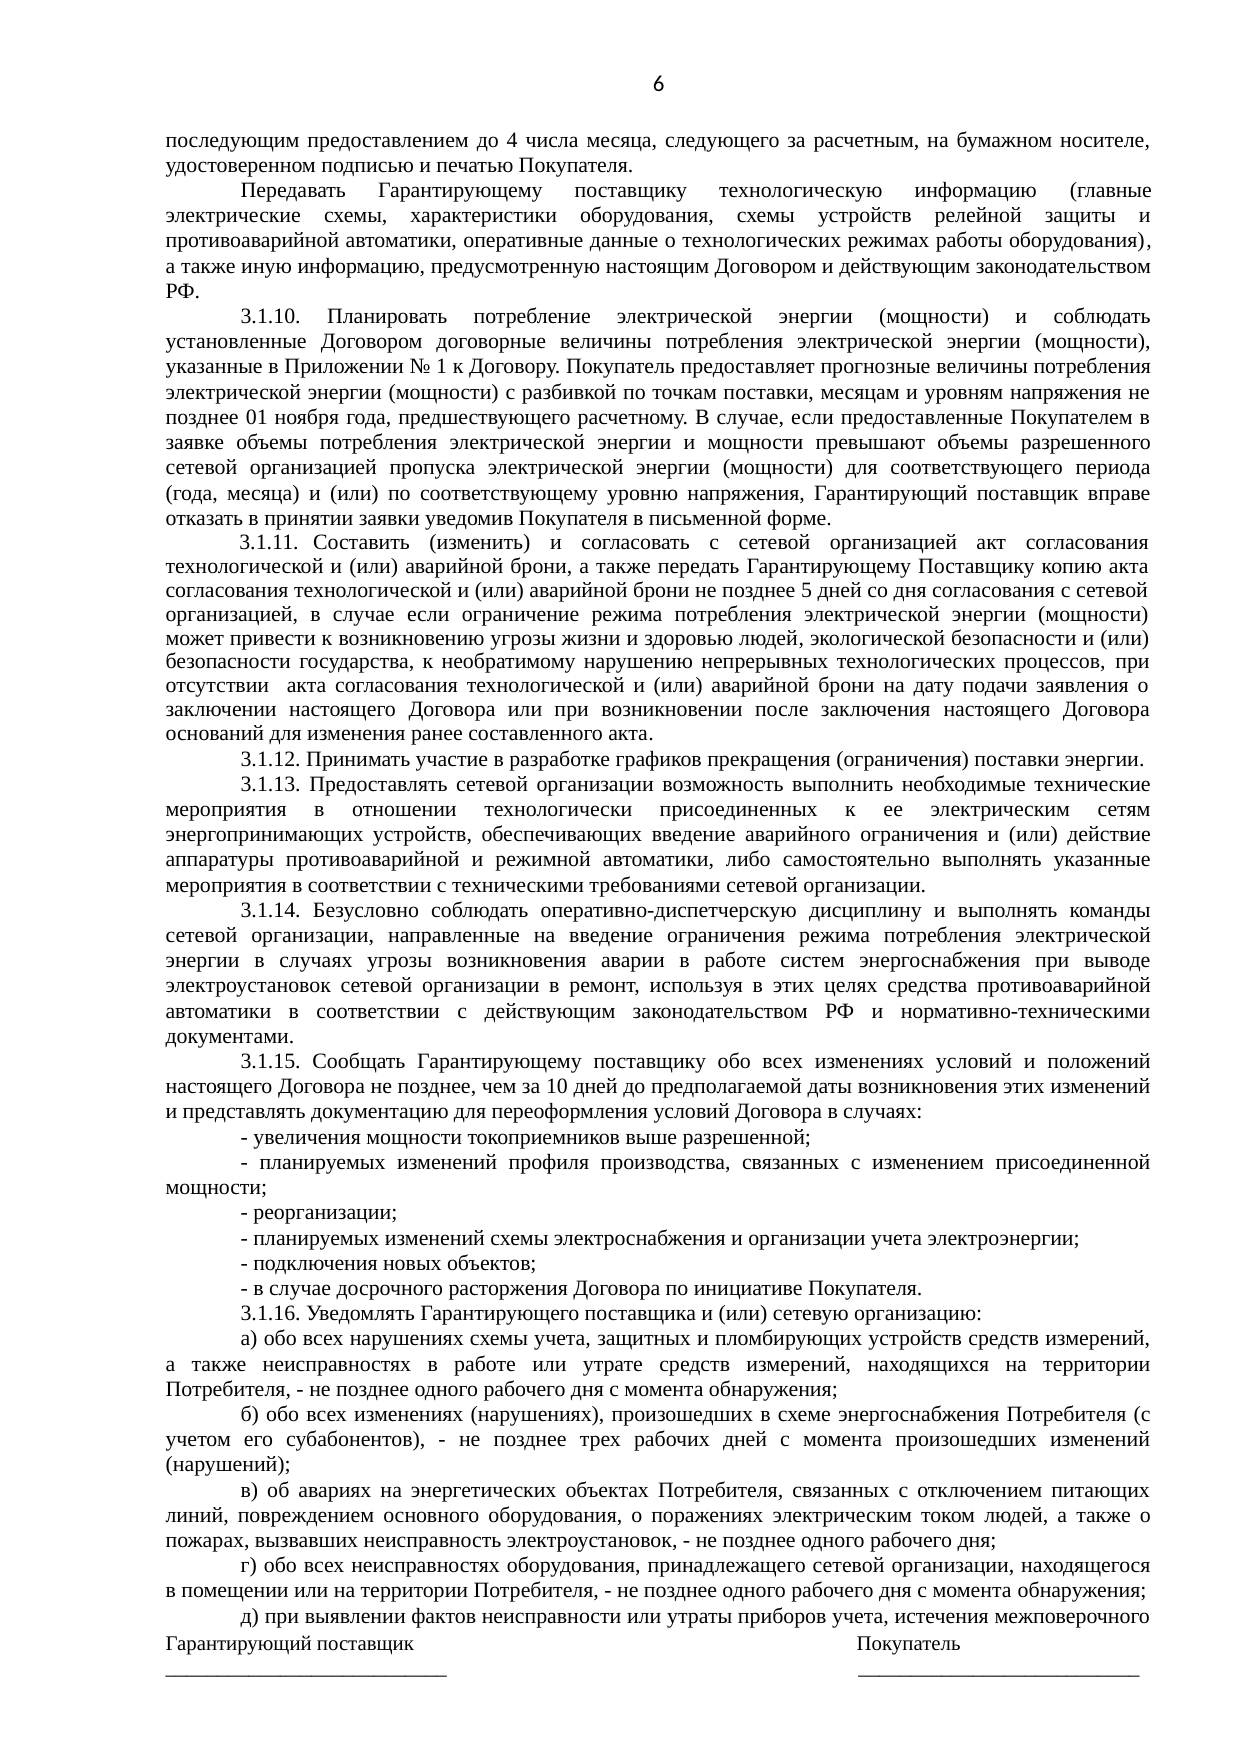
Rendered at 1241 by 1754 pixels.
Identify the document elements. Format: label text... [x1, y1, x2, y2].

text 3.1.14. Безусловно соблюдать оперативно-диспетчерскую дисциплину и выполнять команды сетевой организации, направленные на введение ограничения режима потребления электрической энергии в случаях угрозы возникновения аварии в работе систем энергоснабжения при выводе электроустановок сетевой организации в ремонт, используя в этих целях средства противоаварийной автоматики в соответствии с действующим законодательством РФ и нормативно-техническими документами. [165, 897, 1152, 1048]
text 3.1.13. Предоставлять сетевой организации возможность выполнить необходимые технические мероприятия в отношении технологически присоединенных к ее электрическим сетям энергопринимающих устройств, обеспечивающих введение аварийного ограничения и (или) действие аппаратуры противоаварийной и режимной автоматики, либо самостоятельно выполнять указанные мероприятия в соответствии с техническими требованиями сетевой организации. [165, 771, 1152, 897]
text последующим предоставлением до 4 числа месяца, следующего за расчетным, на бумажном носителе, удостоверенном подписью и печатью Покупателя. [165, 127, 1152, 177]
text в) об авариях на энергетических объектах Потребителя, связанных с отключением питающих линий, повреждением основного оборудования, о поражениях электрическим током людей, а также о пожарах, вызвавших неисправность электроустановок, - не позднее одного рабочего дня; [165, 1477, 1152, 1552]
list Составить (изменить) и согласовать с сетевой организацией акт согласования технологической и (или) аварийной брони, а также передать Гарантирующему Поставщику копию акта согласования технологической и (или) аварийной брони не позднее 5 дней со дня согласования с сетевой организацией, в случае если ограничение режима потребления электрической энергии (мощности) может привести к возникновению угрозы жизни и здоровью людей, экологической безопасности и (или) безопасности государства, к необратимому нарушению непрерывных технологических процессов, при отсутствии акта согласования технологической и (или) аварийной брони на дату подачи заявления о заключении настоящего Договора или при возникновении после заключения настоящего Договора оснований для изменения ранее составленного акта. [165, 530, 1149, 746]
text 3.1.16. Уведомлять Гарантирующего поставщика и (или) сетевую организацию: [165, 1300, 1152, 1325]
text д) при выявлении фактов неисправности или утраты приборов учета, истечения межповерочного [165, 1603, 1152, 1628]
text - увеличения мощности токоприемников выше разрешенной; [165, 1124, 1152, 1149]
text - планируемых изменений профиля производства, связанных с изменением присоединенной мощности; [165, 1149, 1152, 1199]
text б) обо всех изменениях (нарушениях), произошедших в схеме энергоснабжения Потребителя (с учетом его субабонентов), - не позднее трех рабочих дней с момента произошедших изменений (нарушений); [165, 1401, 1152, 1477]
text г) обо всех неисправностях оборудования, принадлежащего сетевой организации, находящегося в помещении или на территории Потребителя, - не позднее одного рабочего дня с момента обнаружения; [165, 1552, 1152, 1603]
text - реорганизации; [165, 1199, 1152, 1224]
text - в случае досрочного расторжения Договора по инициативе Покупателя. [165, 1275, 1152, 1300]
text 3.1.15. Сообщать Гарантирующему поставщику обо всех изменениях условий и положений настоящего Договора не позднее, чем за 10 дней до предполагаемой даты возникновения этих изменений и представлять документацию для переоформления условий Договора в случаях: [165, 1048, 1152, 1124]
text а) обо всех нарушениях схемы учета, защитных и пломбирующих устройств средств измерений, а также неисправностях в работе или утрате средств измерений, находящихся на территории Потребителя, - не позднее одного рабочего дня с момента обнаружения; [165, 1325, 1152, 1401]
text 3.1.10. Планировать потребление электрической энергии (мощности) и соблюдать установленные Договором договорные величины потребления электрической энергии (мощности), указанные в Приложении № 1 к Договору. Покупатель предоставляет прогнозные величины потребления электрической энергии (мощности) с разбивкой по точкам поставки, месяцам и уровням напряжения не позднее 01 ноября года, предшествующего расчетному. В случае, если предоставленные Покупателем в заявке объемы потребления электрической энергии и мощности превышают объемы разрешенного сетевой организацией пропуска электрической энергии (мощности) для соответствующего периода (года, месяца) и (или) по соответствующему уровню напряжения, Гарантирующий поставщик вправе отказать в принятии заявки уведомив Покупателя в письменной форме. [165, 303, 1152, 530]
text - подключения новых объектов; [165, 1250, 1152, 1275]
text - планируемых изменений схемы электроснабжения и организации учета электроэнергии; [165, 1224, 1152, 1250]
text Передавать Гарантирующему поставщику технологическую информацию (главные электрические схемы, характеристики оборудования, схемы устройств релейной защиты и противоаварийной автоматики, оперативные данные о технологических режимах работы оборудования), а также иную информацию, предусмотренную настоящим Договором и действующим законодательством РФ. [165, 177, 1152, 303]
text 3.1.12. Принимать участие в разработке графиков прекращения (ограничения) поставки энергии. [165, 746, 1152, 771]
